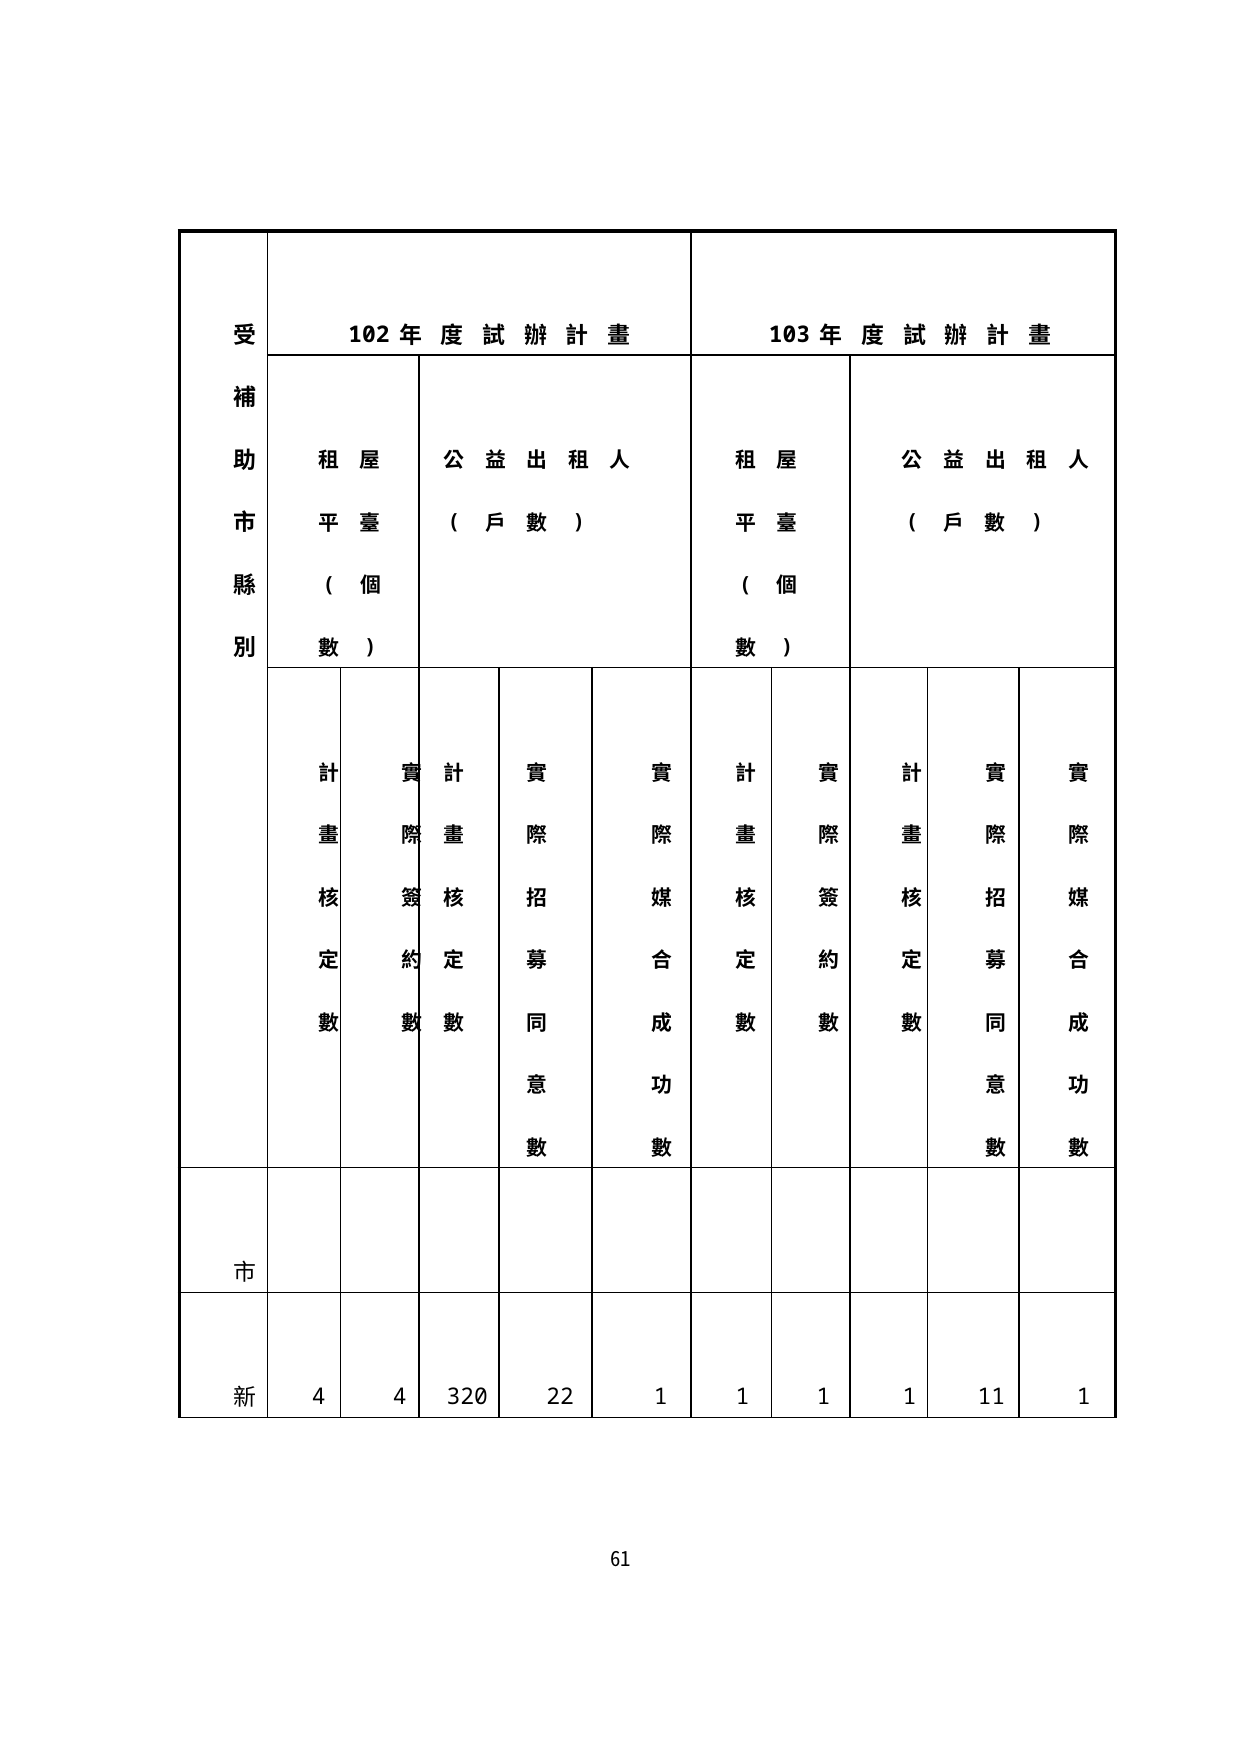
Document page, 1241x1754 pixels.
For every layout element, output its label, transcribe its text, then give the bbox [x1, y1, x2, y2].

table_cell 1 [1020, 1293, 1114, 1417]
table_cell [341, 1168, 418, 1292]
table_cell 320 [420, 1293, 498, 1417]
table_cell [593, 1168, 690, 1292]
table_header 103年度試辦計畫 [692, 233, 1114, 354]
table_cell 4 [268, 1293, 340, 1417]
table_cell [692, 1168, 771, 1292]
table_cell 租屋平臺(個數) [268, 356, 418, 667]
table_cell [268, 1168, 340, 1292]
table_cell 計畫核定數 [851, 668, 927, 1167]
table_cell 市 [181, 1168, 267, 1292]
table_cell 1 [851, 1293, 927, 1417]
table_cell 實際招募同意數 [928, 668, 1018, 1167]
table_header 102年度試辦計畫 [268, 233, 690, 354]
table_cell 新 [181, 1293, 267, 1417]
table_cell 22 [500, 1293, 591, 1417]
table_cell 1 [593, 1293, 690, 1417]
table_cell 計畫核定數 [692, 668, 771, 1167]
table_cell 實際簽約數 [341, 668, 418, 1167]
table_cell 1 [692, 1293, 771, 1417]
table_cell [928, 1168, 1018, 1292]
table_cell 計畫核定數 [420, 668, 498, 1167]
table_cell 公益出租人(戶數) [851, 356, 1114, 667]
table_cell 實際媒合成功數 [593, 668, 690, 1167]
table_cell 計畫核定數 [268, 668, 340, 1167]
table_cell 實際媒合成功數 [1020, 668, 1114, 1167]
table_cell [420, 1168, 498, 1292]
table_cell [851, 1168, 927, 1292]
table_cell 公益出租人(戶數) [420, 356, 690, 667]
table_cell 11 [928, 1293, 1018, 1417]
table_cell [500, 1168, 591, 1292]
table_header 受補助市縣別 [181, 233, 267, 1167]
table_cell [1020, 1168, 1114, 1292]
table_cell 實際招募同意數 [500, 668, 591, 1167]
table_cell 租屋平臺(個數) [692, 356, 849, 667]
table_cell 1 [772, 1293, 849, 1417]
table_cell 實際簽約數 [772, 668, 849, 1167]
table_cell 4 [341, 1293, 418, 1417]
table_cell [772, 1168, 849, 1292]
